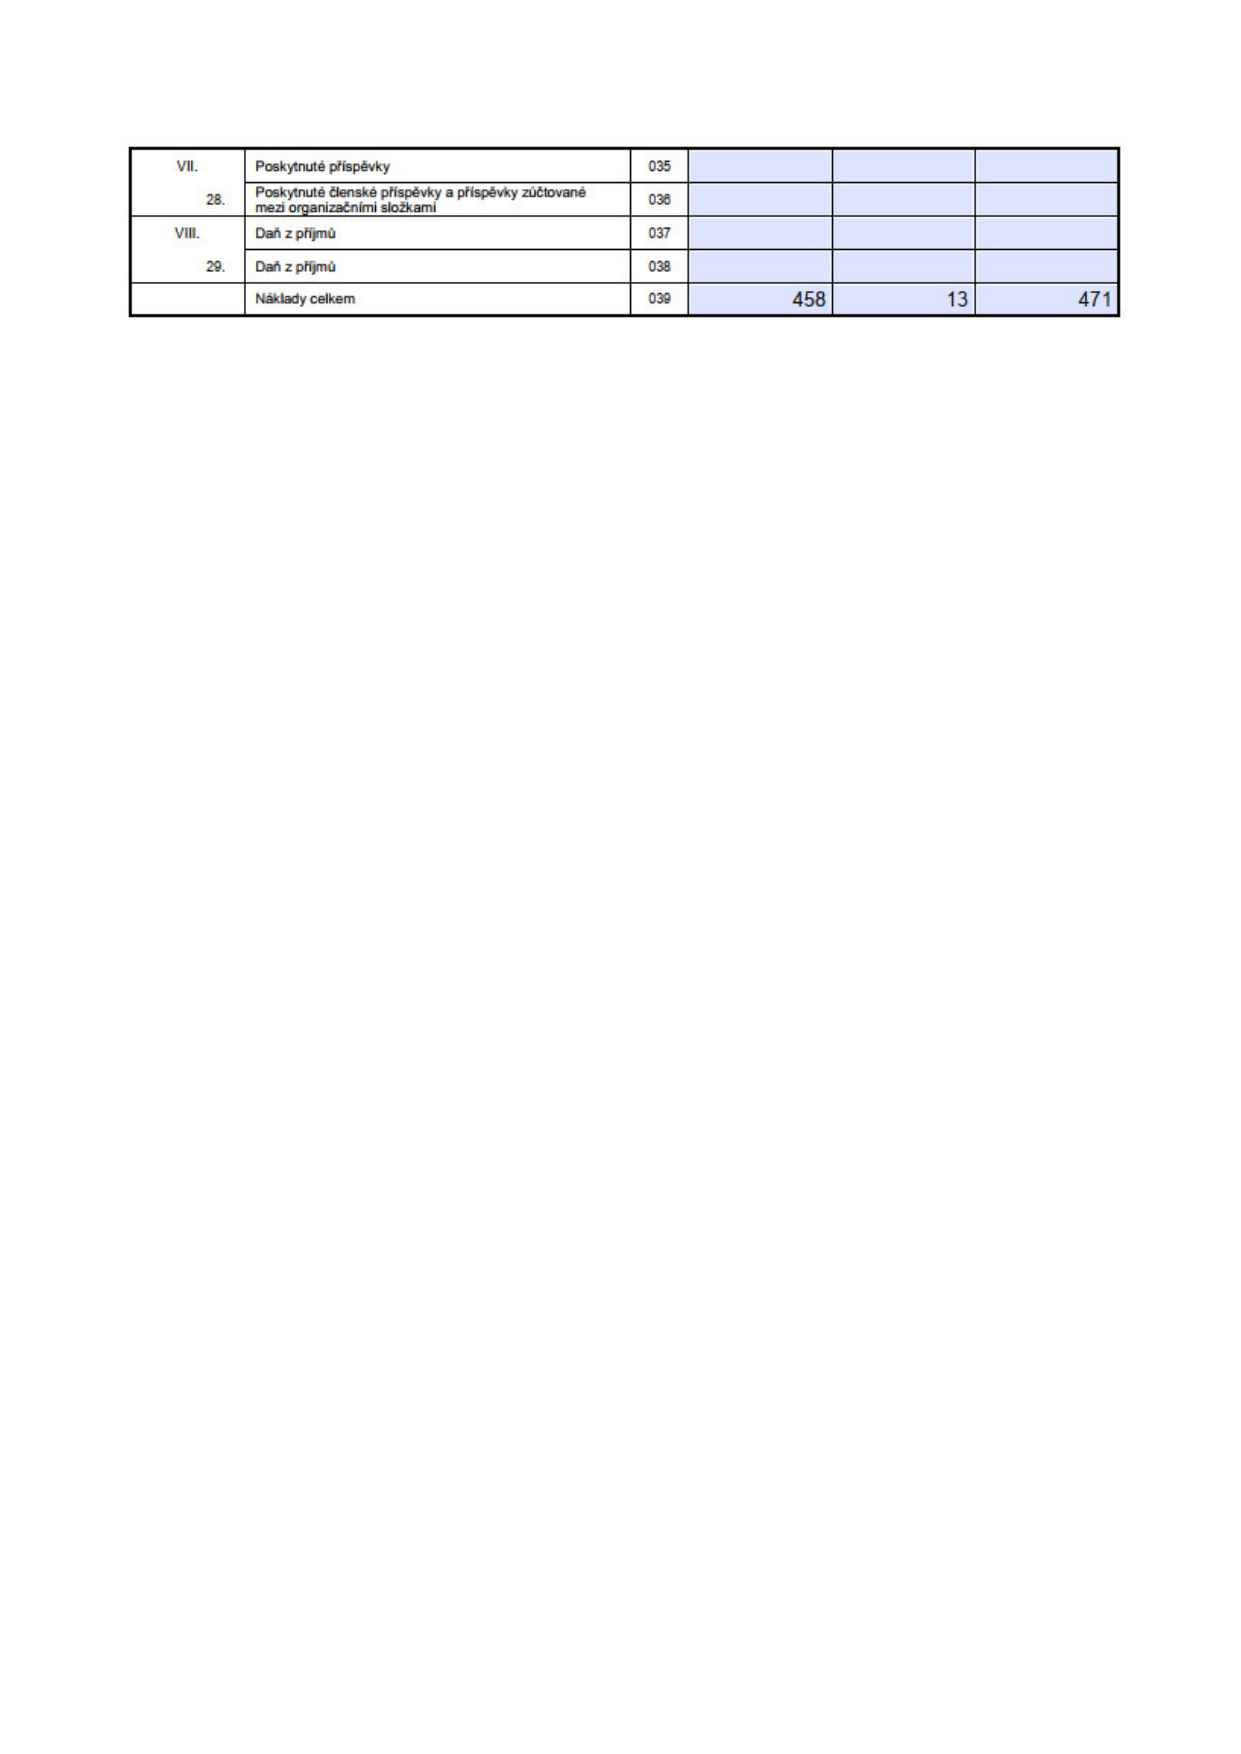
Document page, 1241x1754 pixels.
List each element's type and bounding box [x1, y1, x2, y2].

picture [123, 138, 1128, 325]
